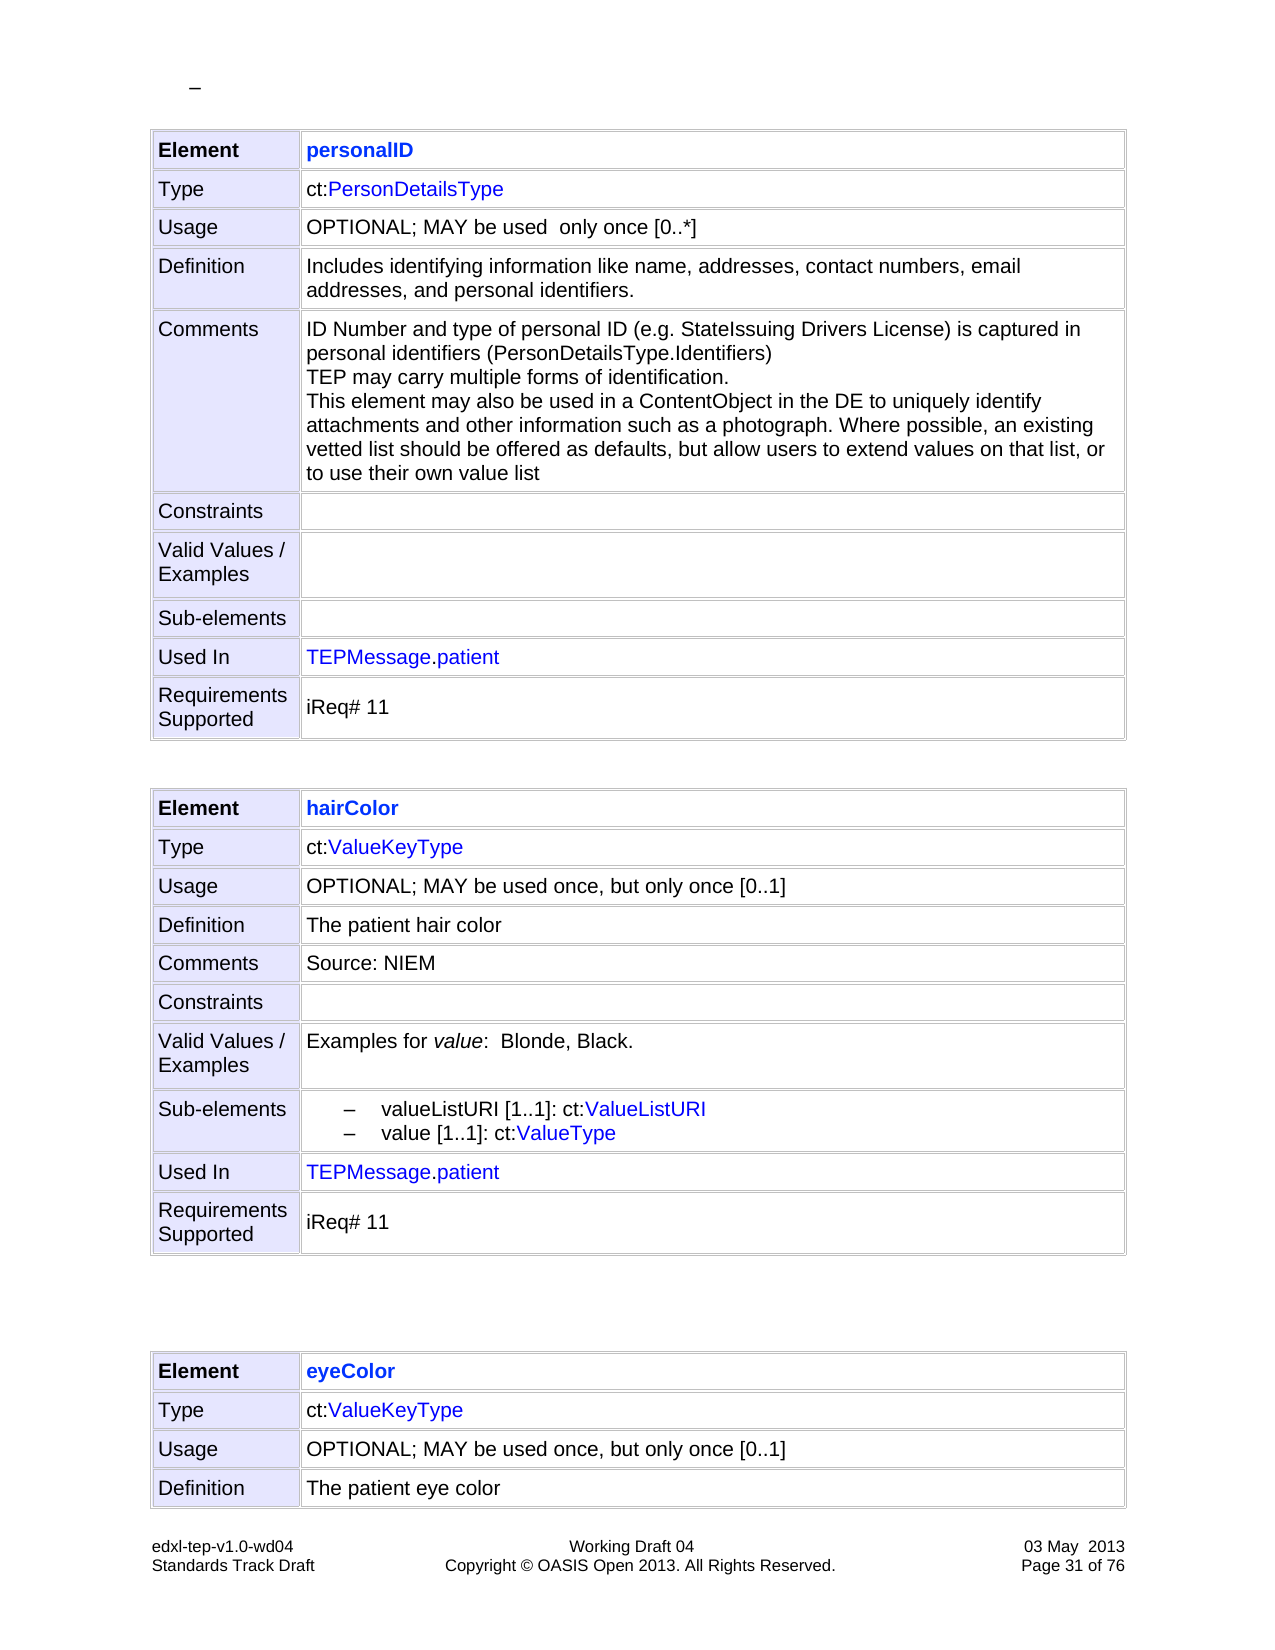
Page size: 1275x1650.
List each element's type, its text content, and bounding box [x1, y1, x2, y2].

table_cell iReq# 11 [302, 1193, 1124, 1252]
table_cell Comments [154, 311, 299, 491]
table_cell Requirements Supported [154, 1193, 299, 1252]
table_cell TEPMessage.patient [302, 1154, 1124, 1190]
table_header personalID [302, 132, 1124, 168]
table_cell [302, 494, 1124, 529]
table_cell Constraints [154, 985, 299, 1020]
table_cell iReq# 11 [302, 678, 1124, 737]
table_cell [302, 985, 1124, 1020]
table_cell ID Number and type of personal ID (e.g. StateIssuing Drivers License) is captured in personal identifiers (PersonDetailsType.Identifiers) TEP may carry multiple forms of identification. This element may also be used in a ContentObject in the DE to uniquely identify attachments and other information such as a photograph. Where possible, an existing vetted list should be offered as defaults, but allow users to extend values on that list, or to use their own value list [302, 311, 1124, 491]
table_cell OPTIONAL; MAY be used once, but only once [0..1] [302, 1431, 1124, 1467]
table_cell TEPMessage.patient [302, 639, 1124, 675]
table_cell Type [154, 830, 299, 865]
table_cell OPTIONAL; MAY be used once, but only once [0..1] [302, 869, 1124, 904]
table_cell Used In [154, 639, 299, 675]
table_cell Usage [154, 869, 299, 904]
table_cell Valid Values / Examples [154, 1024, 299, 1088]
table_cell Usage [154, 210, 299, 245]
table_header eyeColor [302, 1354, 1124, 1389]
table_cell Examples for value: Blonde, Black. [302, 1024, 1124, 1088]
table_cell The patient hair color [302, 907, 1124, 943]
table_cell Usage [154, 1431, 299, 1467]
table_cell Definition [154, 249, 299, 308]
table_cell Definition [154, 1470, 299, 1506]
table_cell Used In [154, 1154, 299, 1190]
table_cell Constraints [154, 494, 299, 529]
table_cell Includes identifying information like name, addresses, contact numbers, email addresses, and personal identifiers. [302, 249, 1124, 308]
table_cell ct:ValueKeyType [302, 1393, 1124, 1428]
table_header Element [154, 791, 299, 826]
table_header Element [154, 132, 299, 168]
table_cell Type [154, 171, 299, 207]
table_cell Source: NIEM [302, 946, 1124, 981]
table_cell Definition [154, 907, 299, 943]
table_cell [302, 533, 1124, 597]
table_cell Sub-elements [154, 1091, 299, 1151]
table_header Element [154, 1354, 299, 1389]
table_cell valueListURI [1..1]: ct:ValueListURI value [1..1]: ct:ValueType [302, 1091, 1124, 1151]
table_cell OPTIONAL; MAY be used only once [0..*] [302, 210, 1124, 245]
table_cell Type [154, 1393, 299, 1428]
table_header hairColor [302, 791, 1124, 826]
table_cell ct:ValueKeyType [302, 830, 1124, 865]
table_cell [302, 601, 1124, 636]
table_cell ct:PersonDetailsType [302, 171, 1124, 207]
table_cell The patient eye color [302, 1470, 1124, 1506]
table_cell Requirements Supported [154, 678, 299, 737]
table_cell Valid Values / Examples [154, 533, 299, 597]
table_cell Comments [154, 946, 299, 981]
table_cell Sub-elements [154, 601, 299, 636]
